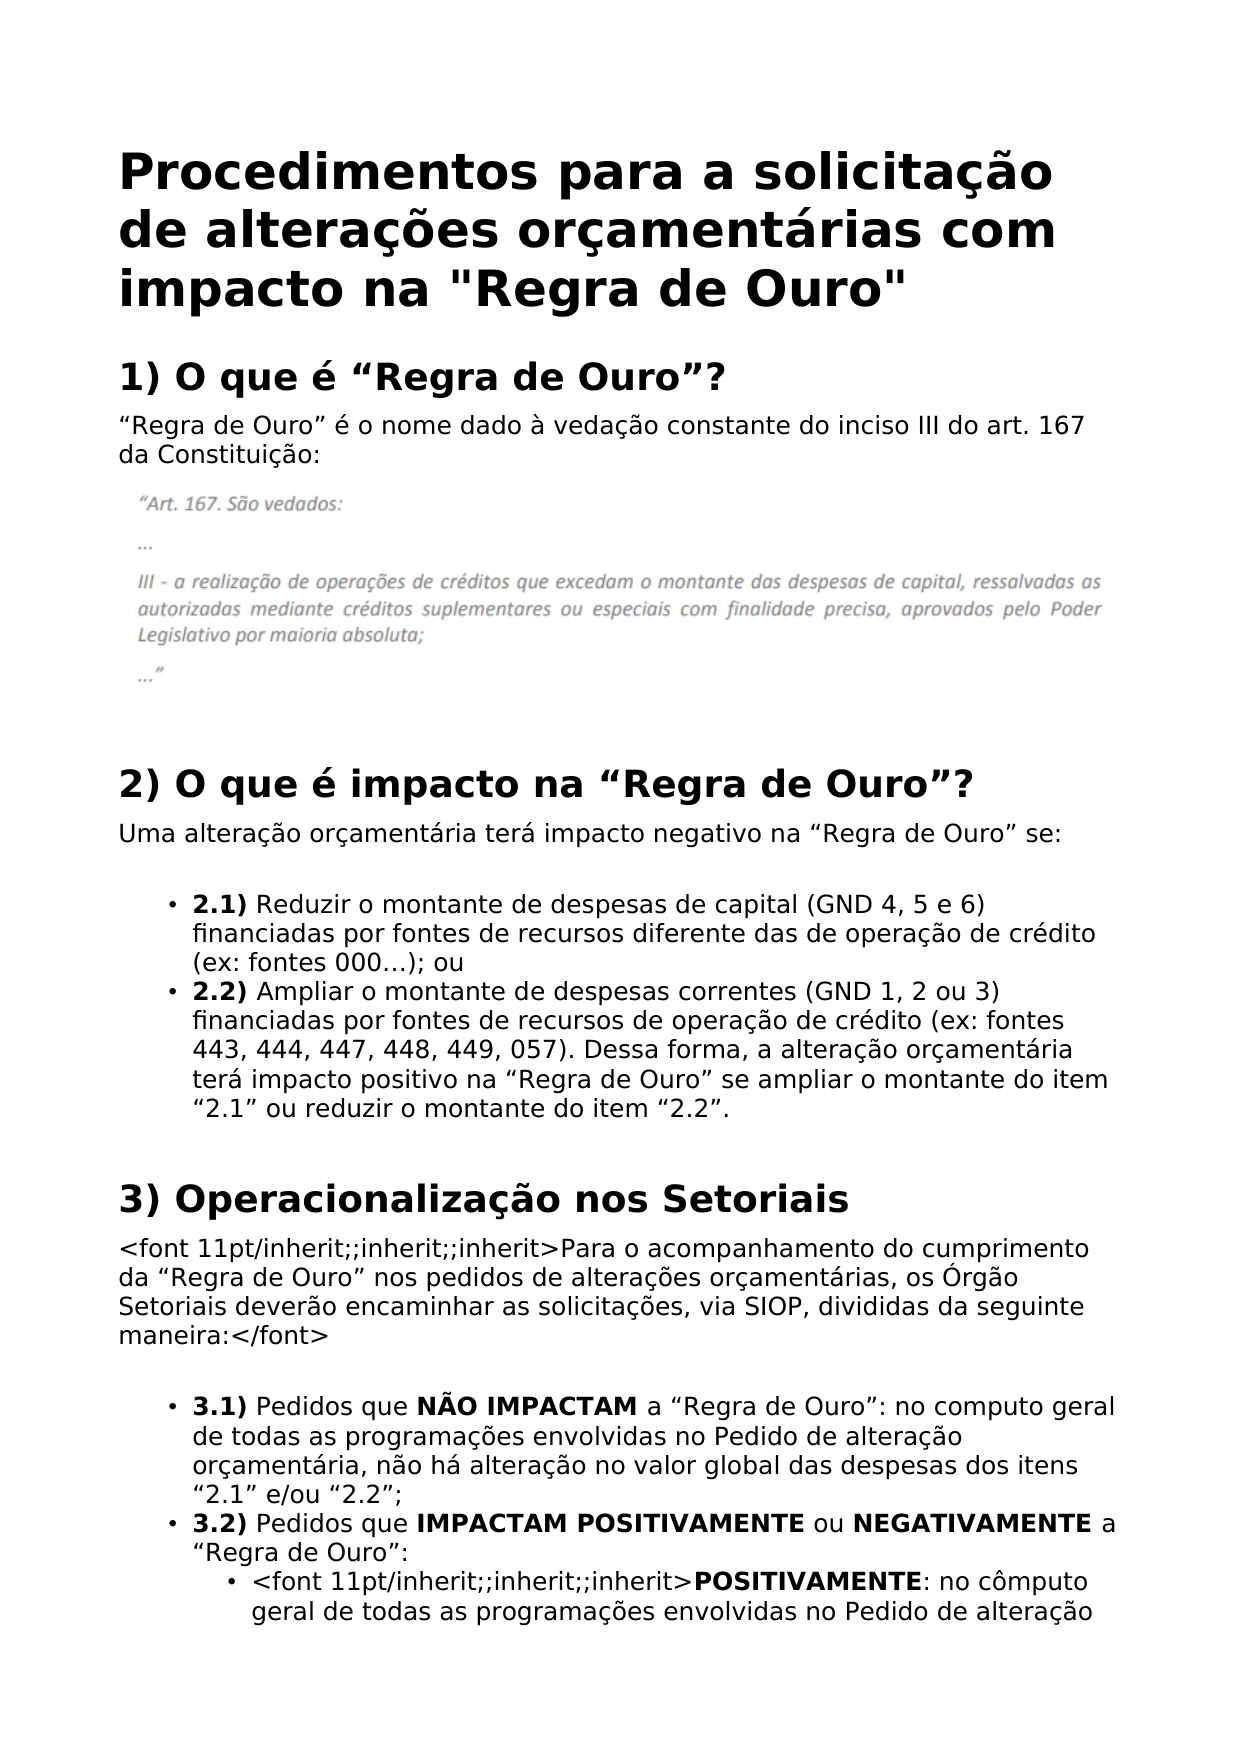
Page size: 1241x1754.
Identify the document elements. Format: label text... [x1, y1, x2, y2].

list 2.1) Reduzir o montante de despesas de capital (GND 4, 5 e 6) financiadas por fontes de recursos diferente das de operação de crédito (ex: fontes 000…); ou [177, 890, 1122, 977]
subtitle 3) Operacionalização nos Setoriais [118, 1178, 1122, 1221]
list 2.2) Ampliar o montante de despesas correntes (GND 1, 2 ou 3) financiadas por fontes de recursos de operação de crédito (ex: fontes 443, 444, 447, 448, 449, 057). Dessa forma, a alteração orçamentária terá impacto positivo na “Regra de Ouro” se ampliar o montante do item “2.1” ou reduzir o montante do item “2.2”. [177, 977, 1122, 1123]
text Uma alteração orçamentária terá impacto negativo na “Regra de Ouro” se: [118, 819, 1122, 848]
list <font 11pt/inherit;;inherit;;inherit>POSITIVAMENTE: no cômputo geral de todas as programações envolvidas no Pedido de alteração [236, 1567, 1122, 1626]
list 3.1) Pedidos que NÃO IMPACTAM a “Regra de Ouro”: no computo geral de todas as programações envolvidas no Pedido de alteração orçamentária, não há alteração no valor global das despesas dos itens “2.1” e/ou “2.2”; [177, 1392, 1122, 1509]
subtitle 2) O que é impacto na “Regra de Ouro”? [118, 763, 1122, 806]
subtitle 1) O que é “Regra de Ouro”? [118, 355, 1122, 399]
text <font 11pt/inherit;;inherit;;inherit>Para o acompanhamento do cumprimento da “Regra de Ouro” nos pedidos de alterações orçamentárias, os Órgão Setoriais deverão encaminhar as solicitações, via SIOP, divididas da seguinte maneira:</font> [118, 1234, 1122, 1351]
list 3.2) Pedidos que IMPACTAM POSITIVAMENTE ou NEGATIVAMENTE a “Regra de Ouro”: [177, 1509, 1122, 1567]
picture [118, 482, 1123, 696]
text “Regra de Ouro” é o nome dado à vedação constante do inciso III do art. 167 da Constituição: [118, 411, 1122, 470]
subtitle Procedimentos para a solicitação de alterações orçamentárias com impacto na "Regra de Ouro" [118, 143, 1122, 318]
